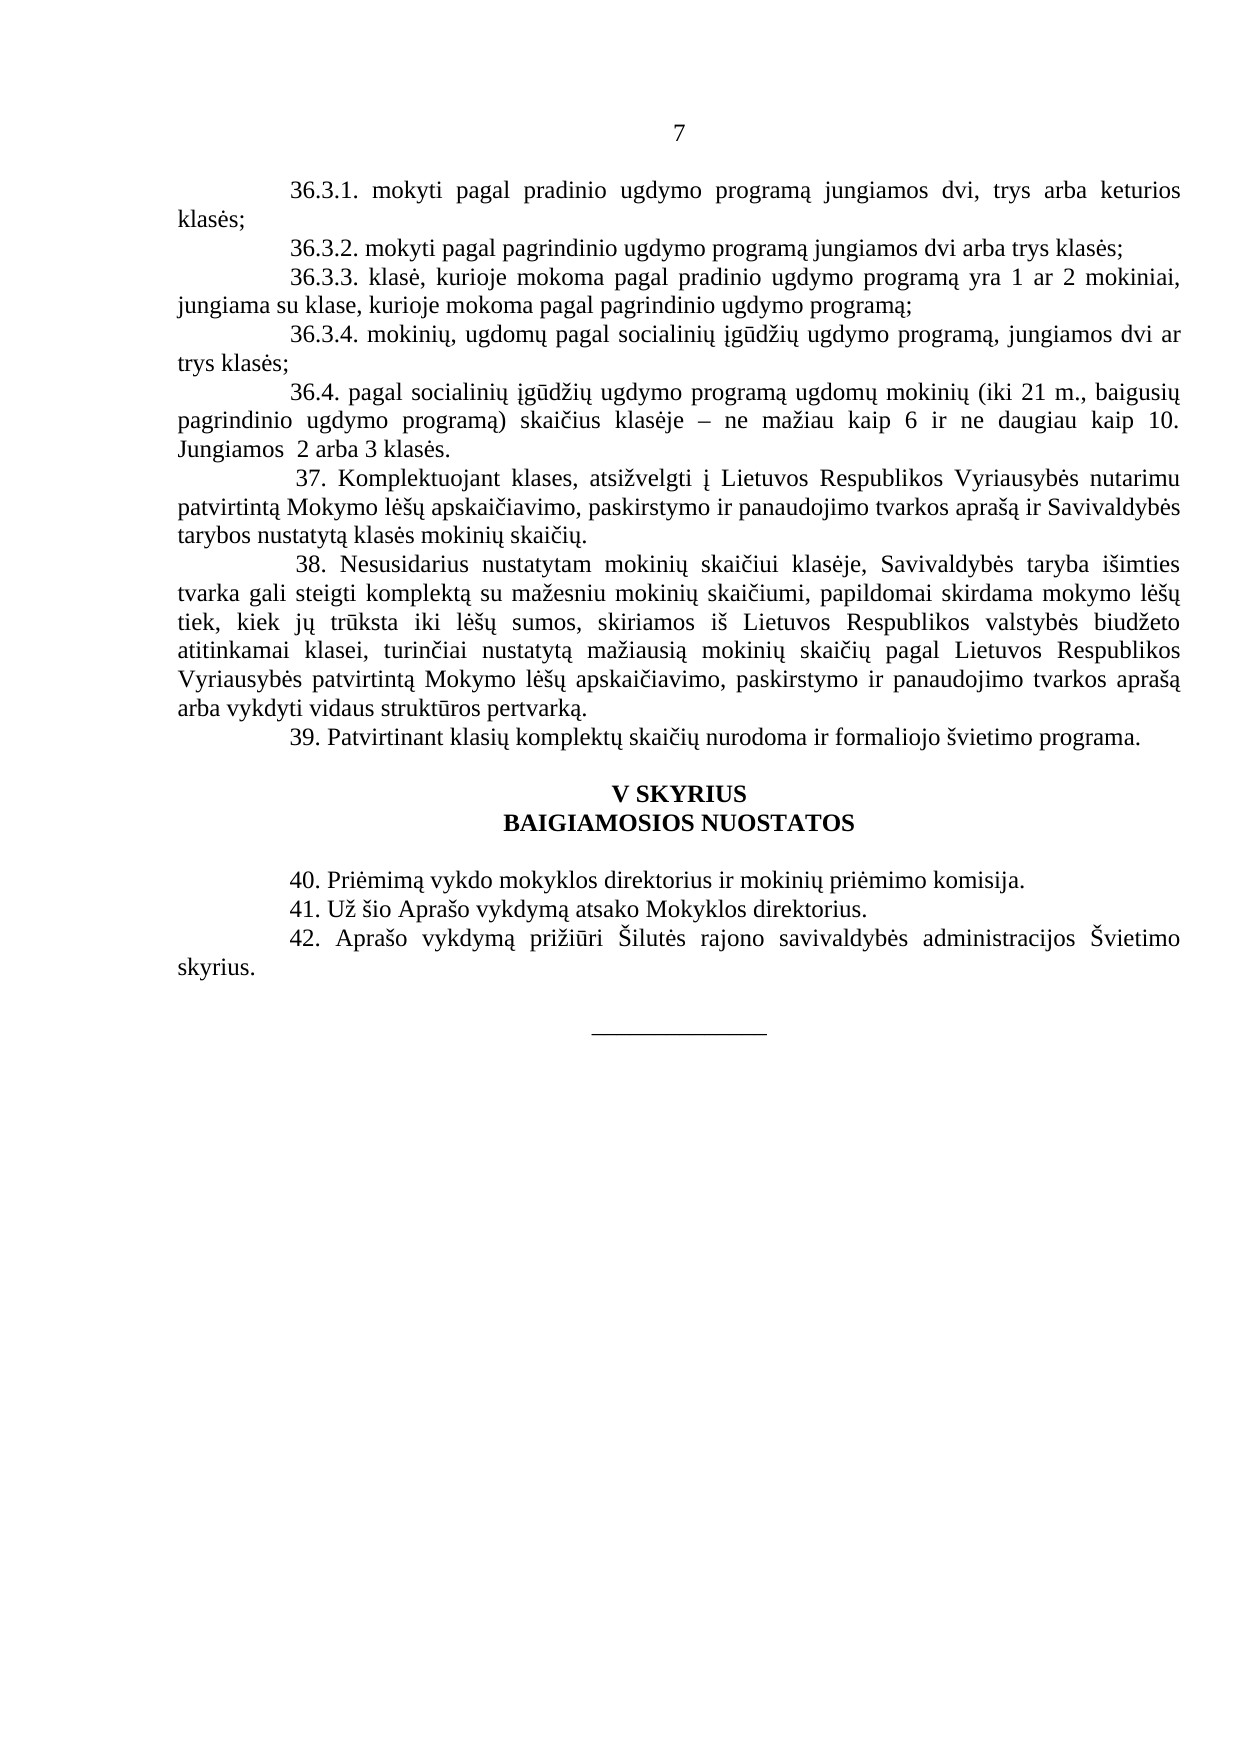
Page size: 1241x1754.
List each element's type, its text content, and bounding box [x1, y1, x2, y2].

text 40. Priėmimą vykdo mokyklos direktorius ir mokinių priėmimo komisija. [177, 866, 1181, 894]
text 36.3.2. mokyti pagal pagrindinio ugdymo programą jungiamos dvi arba trys klasės; [177, 233, 1181, 262]
text 42. Aprašo vykdymą prižiūri Šilutės rajono savivaldybės administracijos Švietimo skyrius. [177, 923, 1181, 981]
text 39. Patvirtinant klasių komplektų skaičių nurodoma ir formaliojo švietimo programa. [177, 722, 1181, 751]
text 36.3.1. mokyti pagal pradinio ugdymo programą jungiamos dvi, trys arba keturios klasės; [177, 176, 1181, 233]
text 36.3.4. mokinių, ugdomų pagal socialinių įgūdžių ugdymo programą, jungiamos dvi ar trys klasės; [177, 319, 1181, 377]
text V SKYRIUS [177, 779, 1181, 808]
text 41. Už šio Aprašo vykdymą atsako Mokyklos direktorius. [177, 894, 1181, 923]
text 36.3.3. klasė, kurioje mokoma pagal pradinio ugdymo programą yra 1 ar 2 mokiniai, jungiama su klase, kurioje mokoma pagal pagrindinio ugdymo programą; [177, 262, 1181, 319]
text 36.4. pagal socialinių įgūdžių ugdymo programą ugdomų mokinių (iki 21 m., baigusių pagrindinio ugdymo programą) skaičius klasėje – ne mažiau kaip 6 ir ne daugiau kaip 10. Jungiamos 2 arba 3 klasės. [177, 377, 1181, 463]
text ______________ [177, 1009, 1181, 1038]
text 37. Komplektuojant klases, atsižvelgti į Lietuvos Respublikos Vyriausybės nutarimu patvirtintą Mokymo lėšų apskaičiavimo, paskirstymo ir panaudojimo tvarkos aprašą ir Savivaldybės tarybos nustatytą klasės mokinių skaičių. [177, 463, 1181, 549]
text BAIGIAMOSIOS NUOSTATOS [177, 808, 1181, 837]
text 38. Nesusidarius nustatytam mokinių skaičiui klasėje, Savivaldybės taryba išimties tvarka gali steigti komplektą su mažesniu mokinių skaičiumi, papildomai skirdama mokymo lėšų tiek, kiek jų trūksta iki lėšų sumos, skiriamos iš Lietuvos Respublikos valstybės biudžeto atitinkamai klasei, turinčiai nustatytą mažiausią mokinių skaičių pagal Lietuvos Respublikos Vyriausybės patvirtintą Mokymo lėšų apskaičiavimo, paskirstymo ir panaudojimo tvarkos aprašą arba vykdyti vidaus struktūros pertvarką. [177, 549, 1181, 722]
